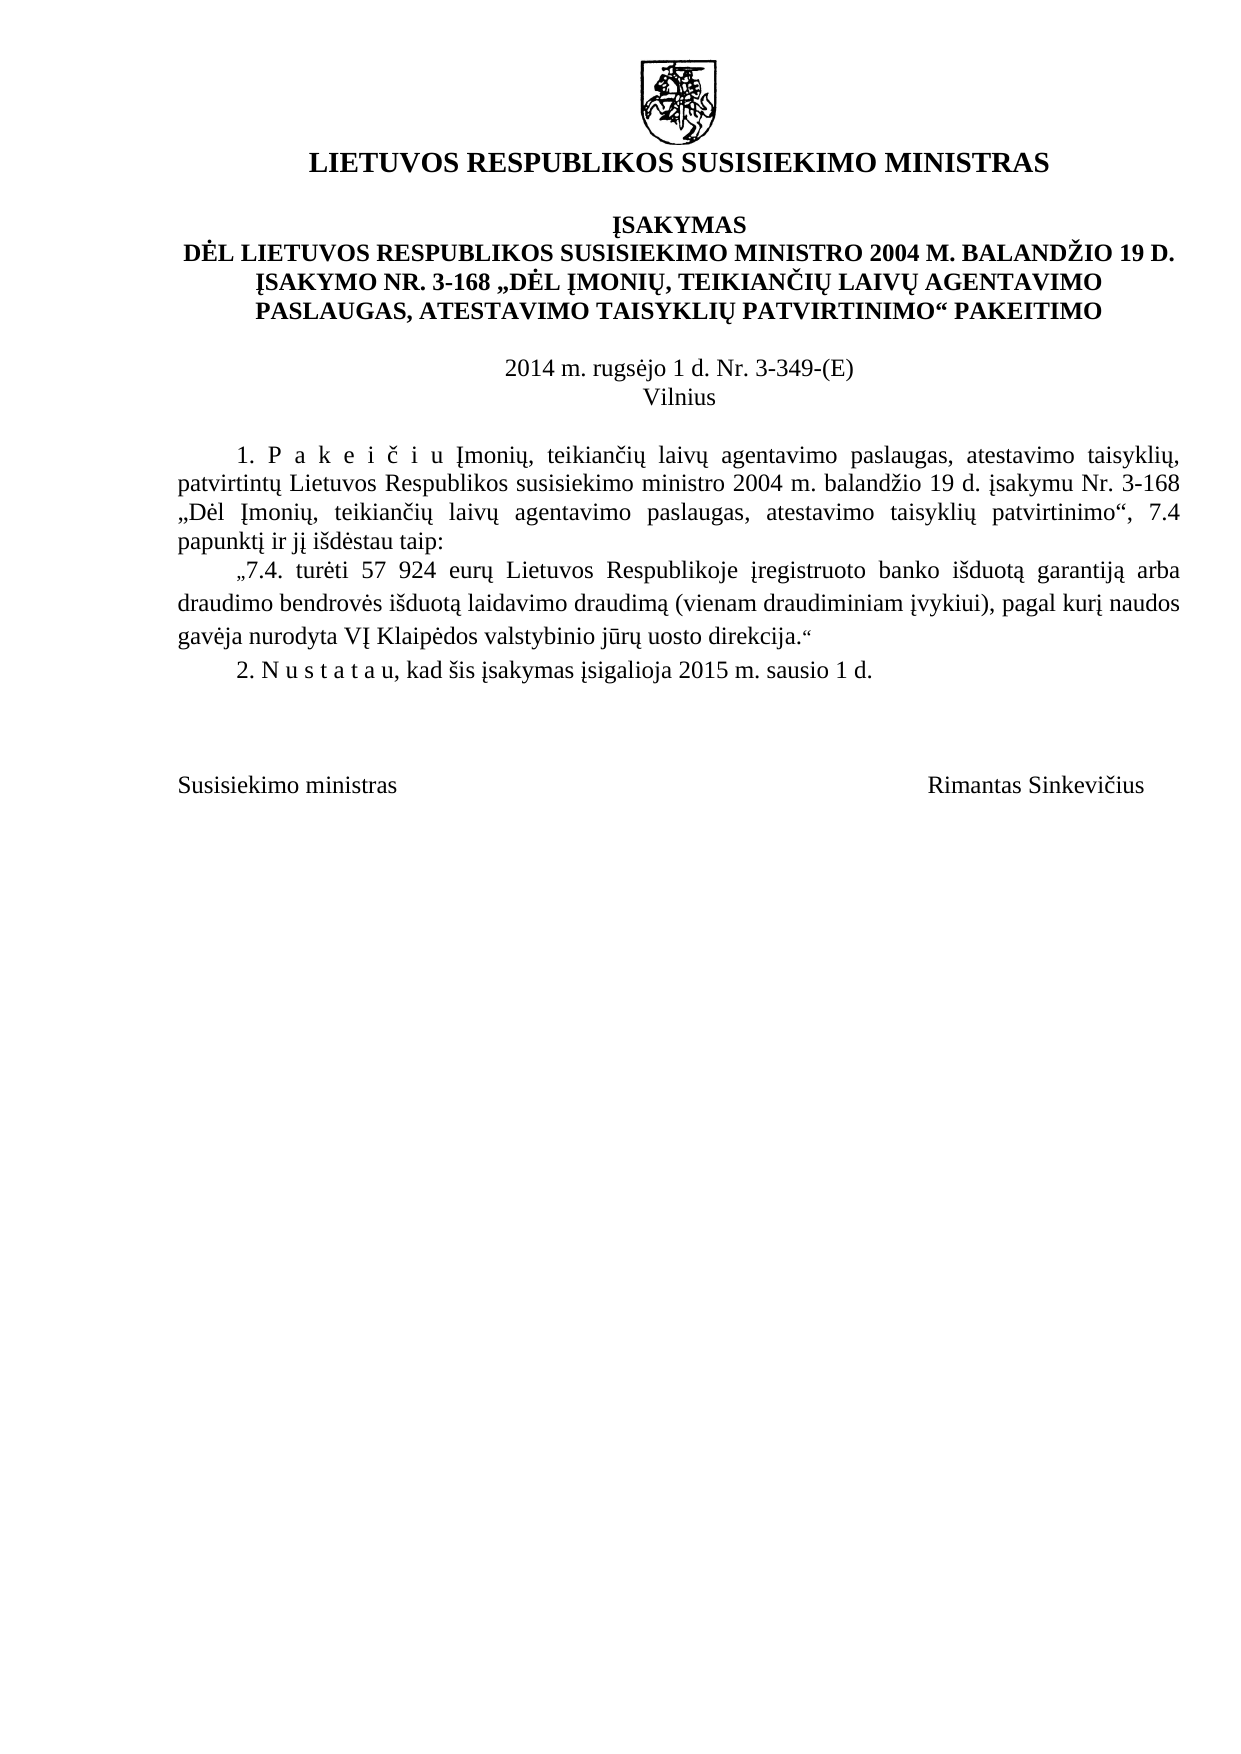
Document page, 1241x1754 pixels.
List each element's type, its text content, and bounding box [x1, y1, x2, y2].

text 2014 m. rugsėjo 1 d. Nr. 3-349-(E) [177, 353, 1181, 382]
text Susisiekimo ministras Rimantas Sinkevičius [177, 770, 1181, 798]
text 2. N u s t a t a u, kad šis įsakymas įsigalioja 2015 m. sausio 1 d. [177, 655, 1181, 683]
text „7.4. turėti 57 924 eurų Lietuvos Respublikoje įregistruoto banko išduotą garantiją arba draudimo bendrovės išduotą laidavimo draudimą (vienam draudiminiam įvykiui), pagal kurį naudos gavėja nurodyta VĮ Klaipėdos valstybinio jūrų uosto direkcija.“ [177, 555, 1181, 650]
text ĮSAKYMAS [177, 210, 1181, 238]
text 1. P a k e i č i u Įmonių, teikiančių laivų agentavimo paslaugas, atestavimo taisyklių, patvirtintų Lietuvos Respublikos susisiekimo ministro 2004 m. balandžio 19 d. įsakymu Nr. 3-168 „Dėl Įmonių, teikiančių laivų agentavimo paslaugas, atestavimo taisyklių patvirtinimo“, 7.4 papunktį ir jį išdėstau taip: [177, 440, 1181, 555]
text LIETUVOS RESPUBLIKOS SUSISIEKIMO MINISTRAS [177, 145, 1181, 178]
text DĖL LIETUVOS RESPUBLIKOS SUSISIEKIMO MINISTRO 2004 M. BALANDŽIO 19 D. ĮSAKYMO NR. 3-168 „DĖL ĮMONIŲ, TEIKIANČIŲ LAIVŲ AGENTAVIMO PASLAUGAS, ATESTAVIMO TAISYKLIŲ PATVIRTINIMO“ PAKEITIMO [177, 238, 1181, 325]
text Vilnius [177, 382, 1181, 411]
